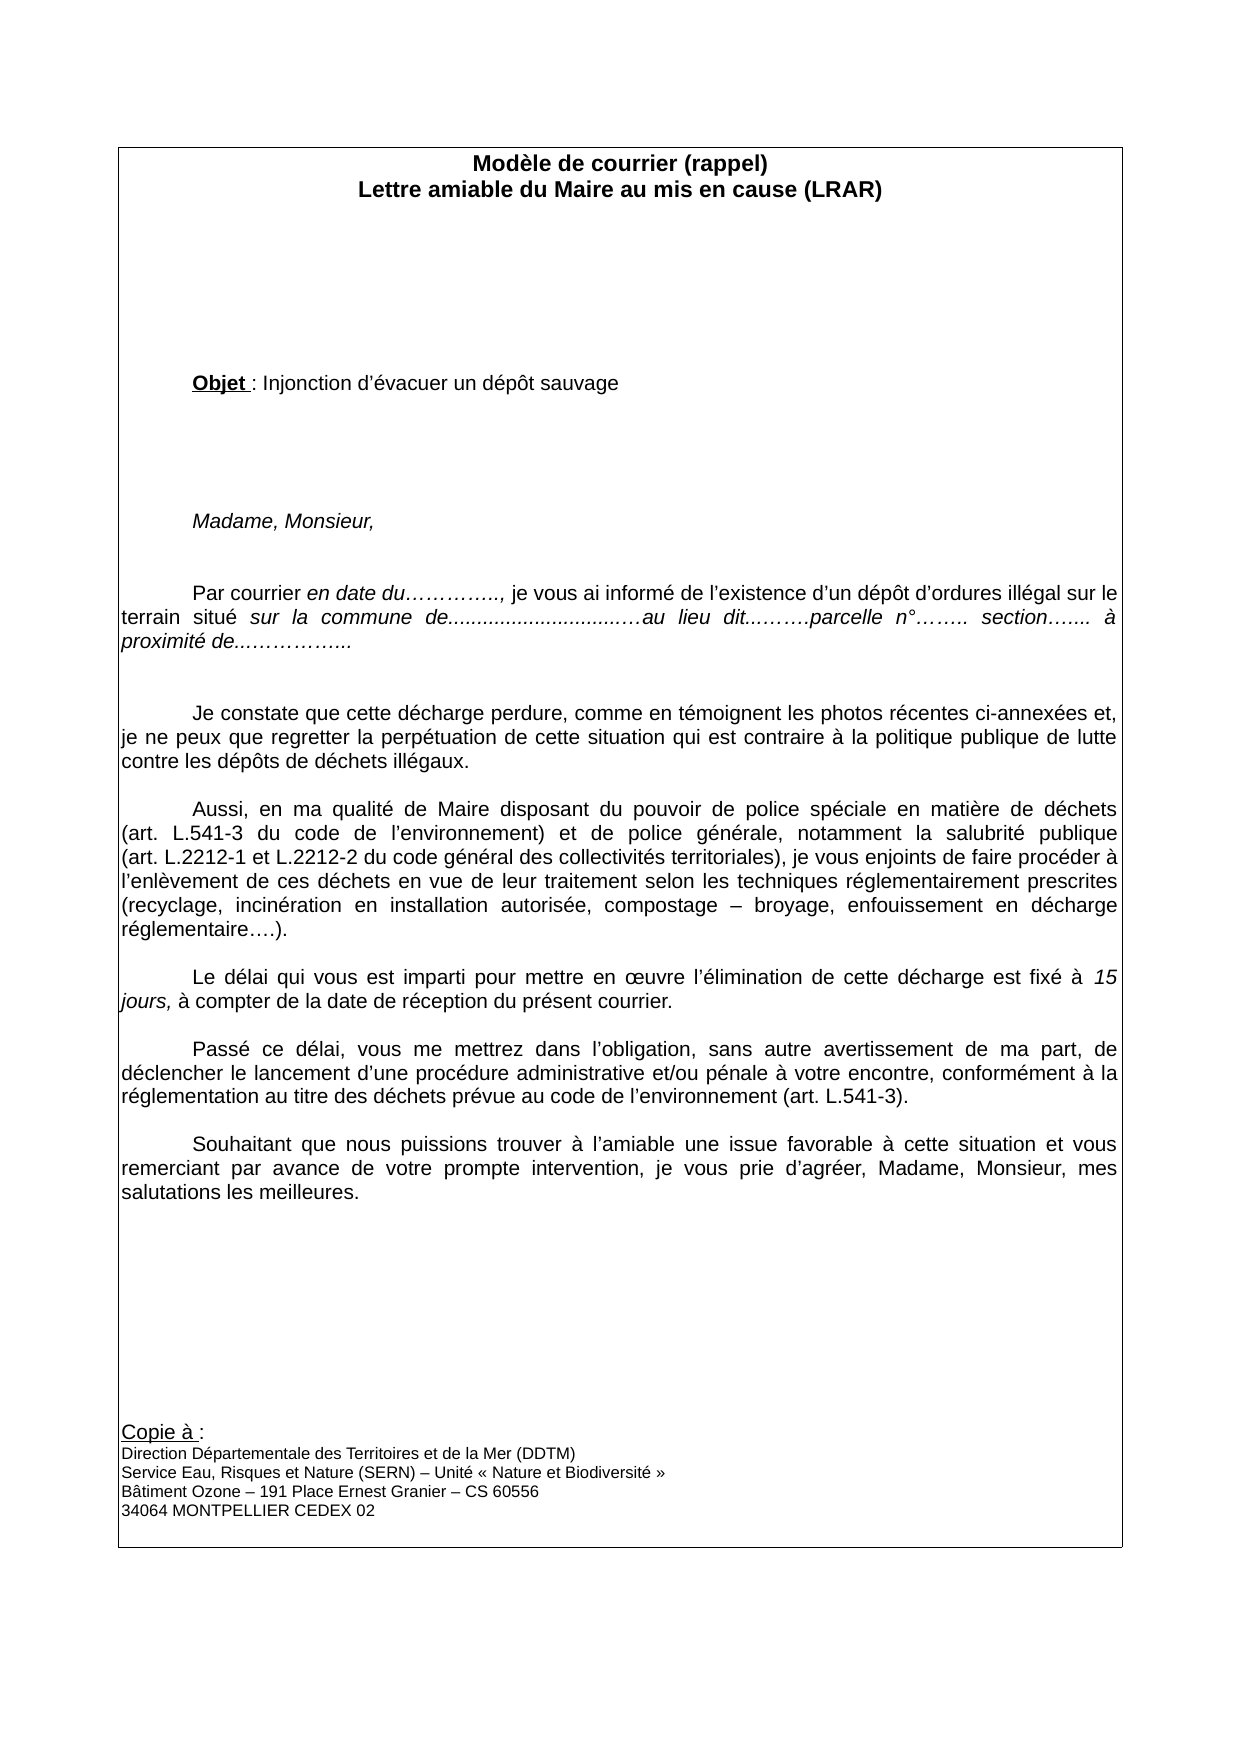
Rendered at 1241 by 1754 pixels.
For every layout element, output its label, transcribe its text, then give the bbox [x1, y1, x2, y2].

text Le délai qui vous est imparti pour mettre en œuvre l’élimination de cette décharge est fixé à 15 jours, à compter de la date de réception du présent courrier. [119, 961, 1122, 1012]
text Lettre amiable du Maire au mis en cause (LRAR) [119, 173, 1122, 203]
text Objet : Injonction d’évacuer un dépôt sauvage [119, 367, 1122, 394]
text Je constate que cette décharge perdure, comme en témoignent les photos récentes ci-annexées et, je ne peux que regretter la perpétuation de cette situation qui est contraire à la politique publique de lutte contre les dépôts de déchets illégaux. [119, 698, 1122, 773]
text Copie à : [119, 1417, 1122, 1441]
text Souhaitant que nous puissions trouver à l’amiable une issue favorable à cette situation et vous remerciant par avance de votre prompte intervention, je vous prie d’agréer, Madame, Monsieur, mes salutations les meilleures. [119, 1129, 1122, 1204]
text Modèle de courrier (rappel) [119, 148, 1122, 173]
text Par courrier en date du………….., je vous ai informé de l’existence d’un dépôt d’ordures illégal sur le terrain situé sur la commune de..............................…au lieu dit...…….parcelle n°…….. section….... à proximité de...…………... [119, 578, 1122, 653]
text Service Eau, Risques et Nature (SERN) – Unité « Nature et Biodiversité » [119, 1460, 1122, 1479]
text Madame, Monsieur, [119, 506, 1122, 533]
text 34064 MONTPELLIER CEDEX 02 [119, 1498, 1122, 1520]
text Bâtiment Ozone – 191 Place Ernest Granier – CS 60556 [119, 1479, 1122, 1498]
text Direction Départementale des Territoires et de la Mer (DDTM) [119, 1441, 1122, 1460]
text Aussi, en ma qualité de Maire disposant du pouvoir de police spéciale en matière de déchets (art. L.541-3 du code de l’environnement) et de police générale, notamment la salubrité publique (art. L.2212-1 et L.2212-2 du code général des collectivités territoriales), je vous enjoints de faire procéder à l’enlèvement de ces déchets en vue de leur traitement selon les techniques réglementairement prescrites (recyclage, incinération en installation autorisée, compostage – broyage, enfouissement en décharge réglementaire….). [119, 794, 1122, 941]
text Passé ce délai, vous me mettrez dans l’obligation, sans autre avertissement de ma part, de déclencher le lancement d’une procédure administrative et/ou pénale à votre encontre, conformément à la réglementation au titre des déchets prévue au code de l’environnement (art. L.541-3). [119, 1033, 1122, 1108]
